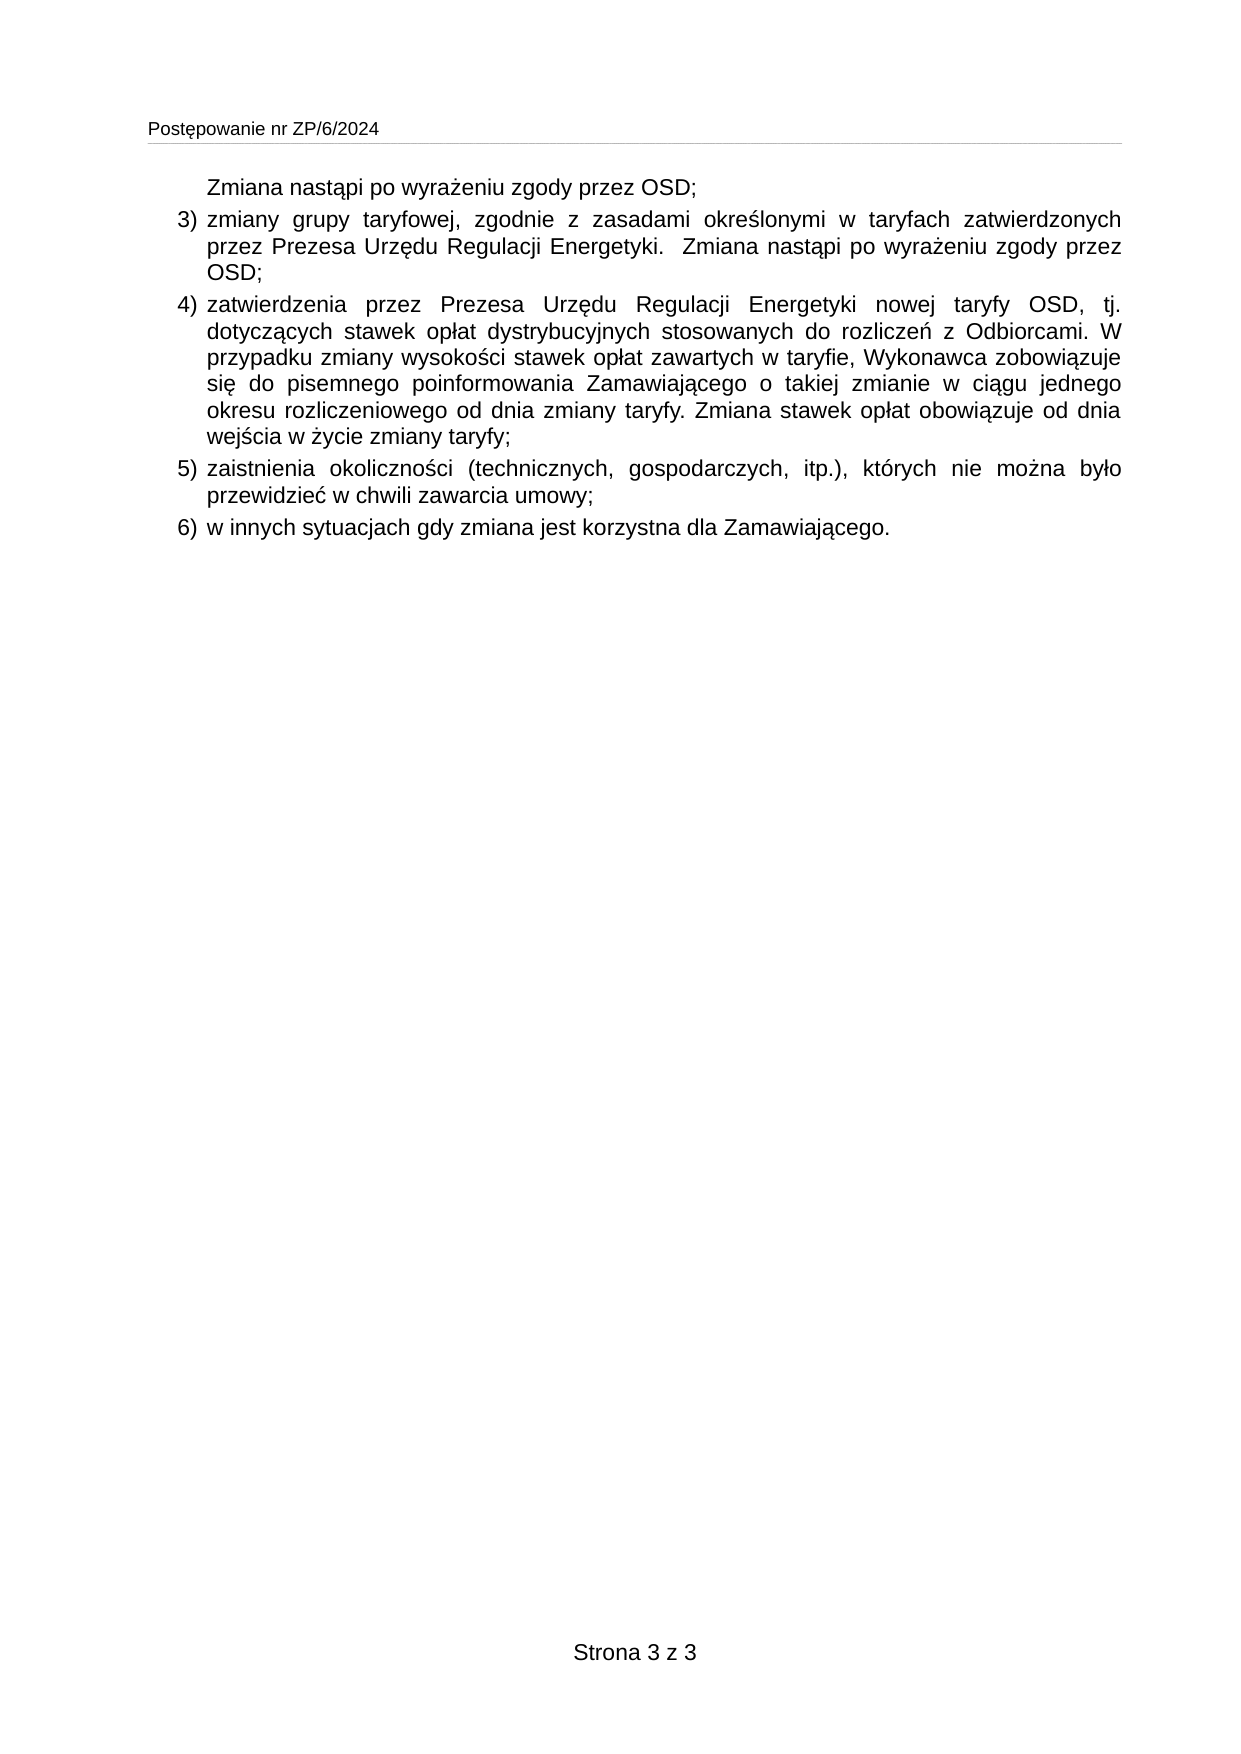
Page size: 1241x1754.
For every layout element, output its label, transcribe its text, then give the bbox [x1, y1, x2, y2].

list Zmiana nastąpi po wyrażeniu zgody przez OSD; [177, 174, 1122, 200]
list w innych sytuacjach gdy zmiana jest korzystna dla Zamawiającego. [177, 514, 1122, 540]
list zmiany grupy taryfowej, zgodnie z zasadami określonymi w taryfach zatwierdzonych przez Prezesa Urzędu Regulacji Energetyki. Zmiana nastąpi po wyrażeniu zgody przez OSD; [177, 206, 1122, 285]
list zatwierdzenia przez Prezesa Urzędu Regulacji Energetyki nowej taryfy OSD, tj. dotyczących stawek opłat dystrybucyjnych stosowanych do rozliczeń z Odbiorcami. W przypadku zmiany wysokości stawek opłat zawartych w taryfie, Wykonawca zobowiązuje się do pisemnego poinformowania Zamawiającego o takiej zmianie w ciągu jednego okresu rozliczeniowego od dnia zmiany taryfy. Zmiana stawek opłat obowiązuje od dnia wejścia w życie zmiany taryfy; [177, 291, 1122, 449]
list zaistnienia okoliczności (technicznych, gospodarczych, itp.), których nie można było przewidzieć w chwili zawarcia umowy; [177, 455, 1122, 508]
